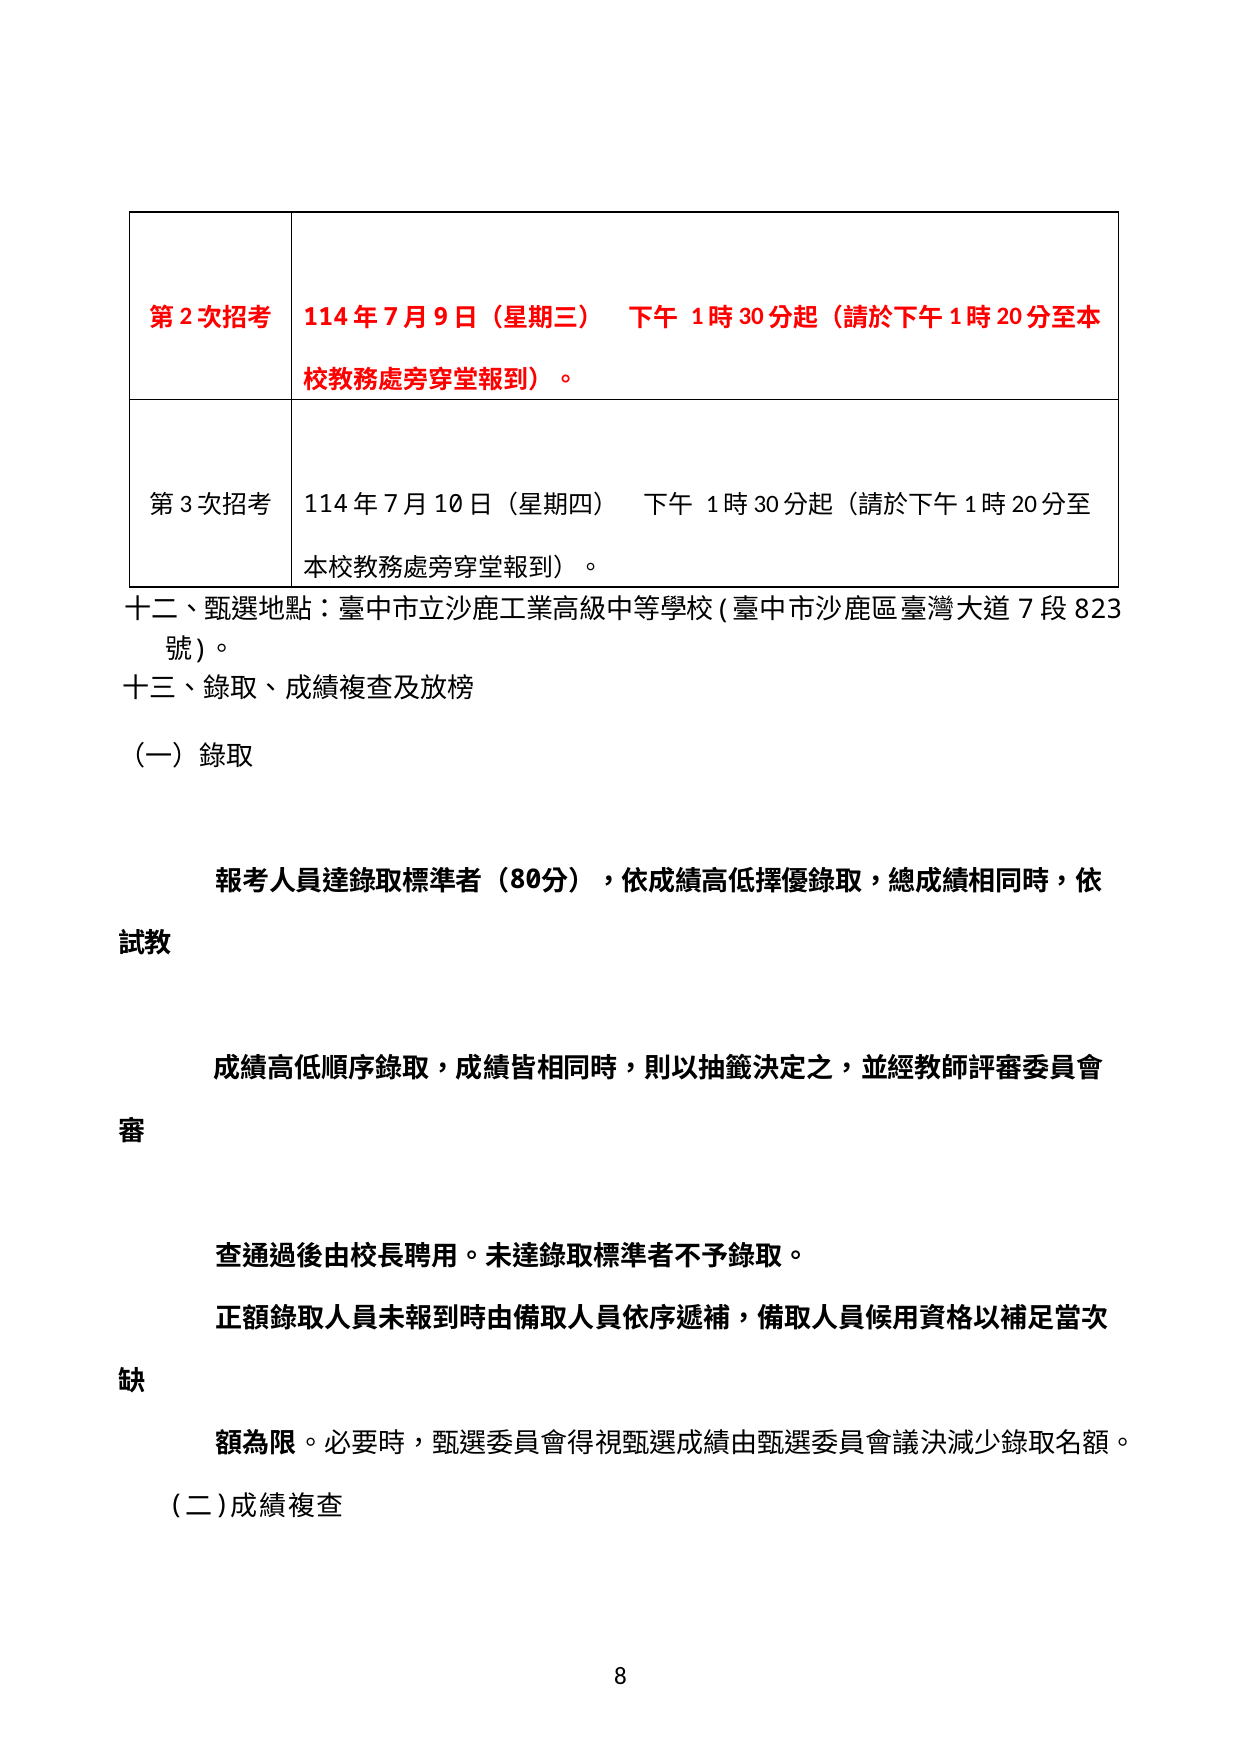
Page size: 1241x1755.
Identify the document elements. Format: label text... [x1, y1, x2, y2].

text 查通過後由校長聘用。未達錄取標準者不予錄取。 [118, 1211, 1122, 1274]
table_cell 114年7月9日（星期三） 下午 1時30分起（請於下午1時20分至本校教務處旁穿堂報到）。 [292, 213, 1118, 399]
text 成績高低順序錄取，成績皆相同時，則以抽籤決定之，並經教師評審委員會審 [118, 1024, 1122, 1149]
text （一）錄取 [118, 711, 1122, 774]
text 十三、錄取、成績複查及放榜 [106, 666, 1122, 706]
text (二)成績複查 [118, 1461, 1122, 1524]
text 額為限。必要時，甄選委員會得視甄選成績由甄選委員會議決減少錄取名額。 [118, 1399, 1122, 1461]
table_cell 第2次招考 [130, 213, 291, 399]
text 正額錄取人員未報到時由備取人員依序遞補，備取人員候用資格以補足當次缺 [118, 1274, 1122, 1399]
table_cell 第3次招考 [130, 400, 291, 586]
text 十二、甄選地點：臺中市立沙鹿工業高級中等學校(臺中市沙鹿區臺灣大道7段823號)。 [106, 587, 1122, 666]
table_cell 114年7月10日（星期四） 下午 1時30分起（請於下午1時20分至本校教務處旁穿堂報到）。 [292, 400, 1118, 586]
text 報考人員達錄取標準者（80分），依成績高低擇優錄取，總成績相同時，依試教 [118, 836, 1122, 961]
